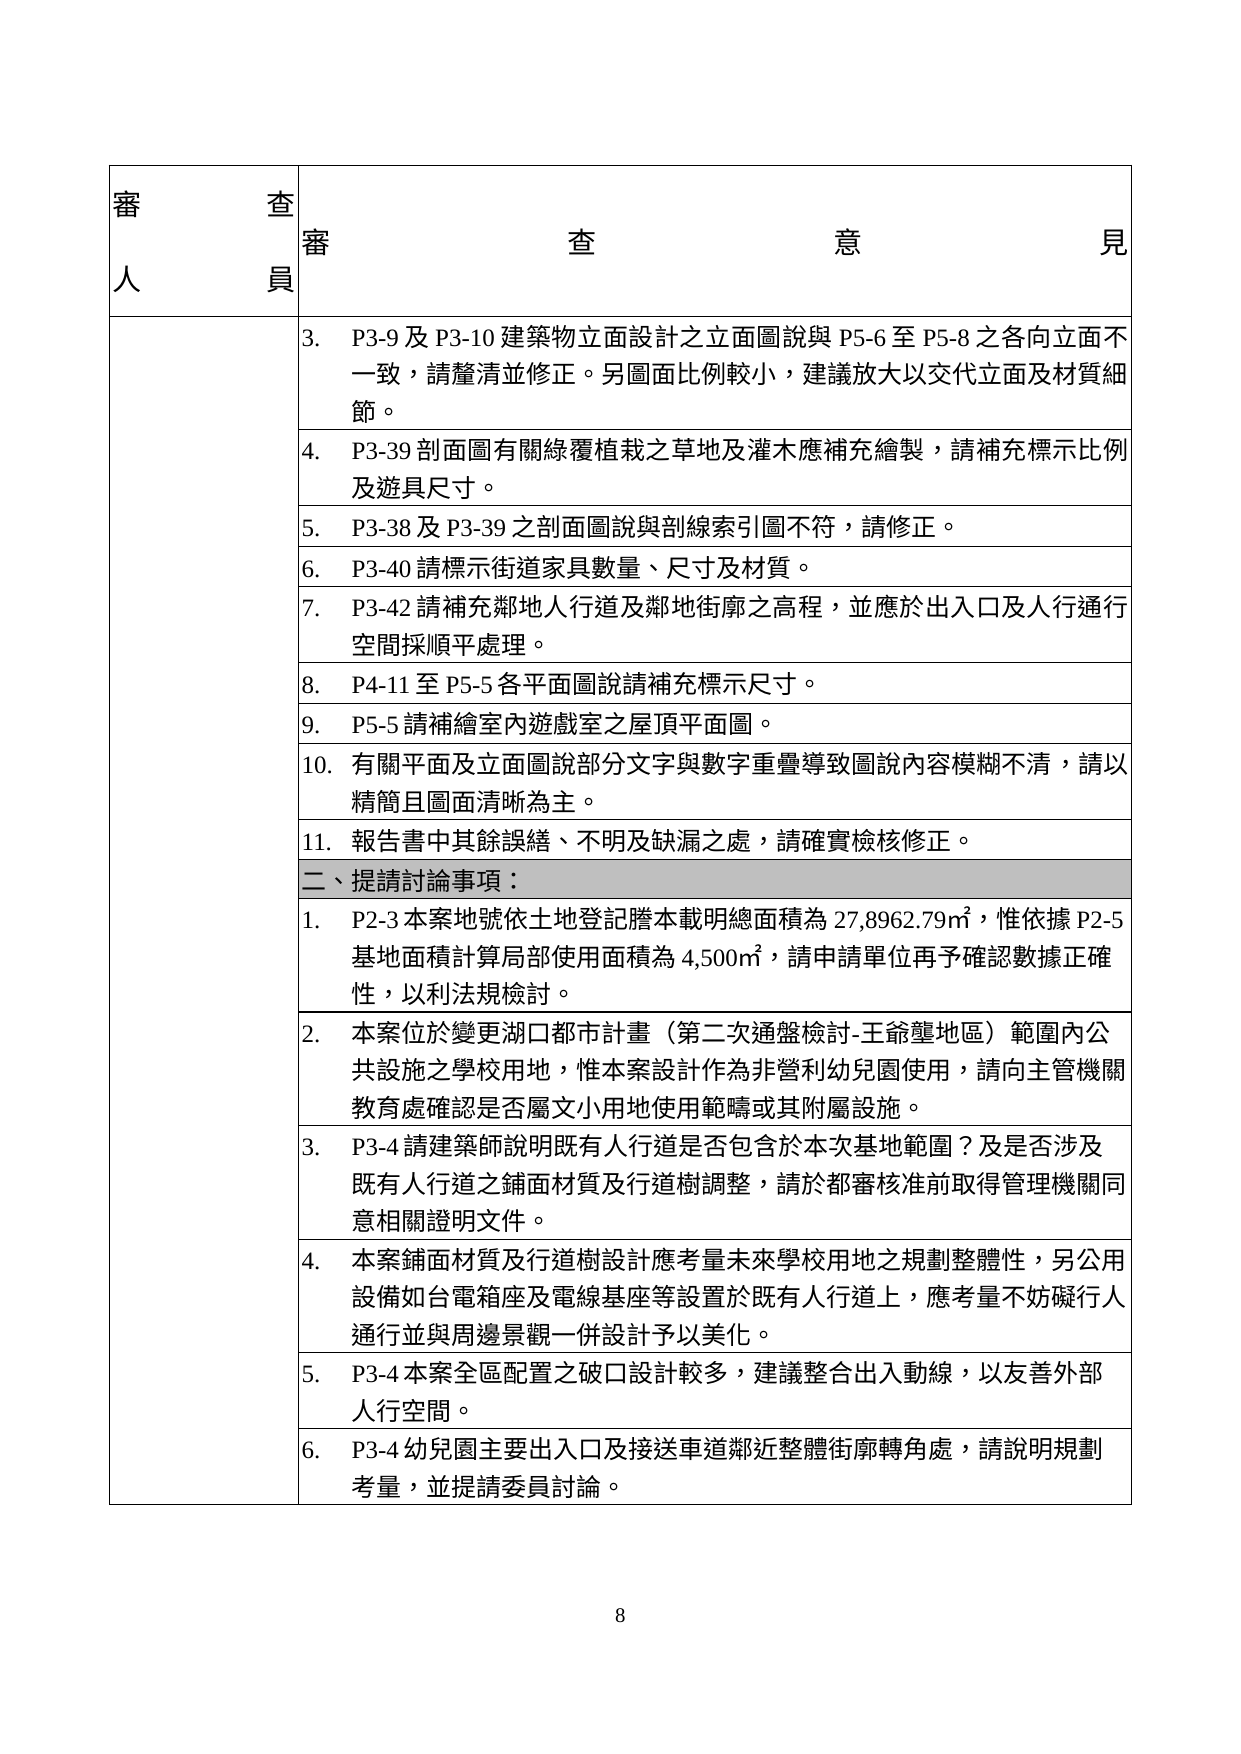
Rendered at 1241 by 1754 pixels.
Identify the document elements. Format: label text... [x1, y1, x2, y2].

table_cell P3-4請建築師說明既有人行道是否包含於本次基地範圍？及是否涉及既有人行道之鋪面材質及行道樹調整，請於都審核准前取得管理機關同意相關證明文件。 [299, 1126, 1131, 1238]
table_cell 二、提請討論事項： [299, 860, 1131, 898]
table_header 審查意見 [299, 166, 1131, 316]
table_cell P4-11至P5-5各平面圖說請補充標示尺寸。 [299, 663, 1131, 702]
table_cell 本案鋪面材質及行道樹設計應考量未來學校用地之規劃整體性，另公用設備如台電箱座及電線基座等設置於既有人行道上，應考量不妨礙行人通行並與周邊景觀一併設計予以美化。 [299, 1240, 1131, 1352]
table_header 審查 人員 [110, 166, 298, 316]
table_cell P3-39剖面圖有關綠覆植栽之草地及灌木應補充繪製，請補充標示比例及遊具尺寸。 [299, 430, 1131, 505]
table_cell 報告書中其餘誤繕、不明及缺漏之處，請確實檢核修正。 [299, 820, 1131, 859]
table_cell P3-4本案全區配置之破口設計較多，建議整合出入動線，以友善外部人行空間。 [299, 1353, 1131, 1428]
table_cell 有關平面及立面圖說部分文字與數字重疊導致圖說內容模糊不清，請以精簡且圖面清晰為主。 [299, 744, 1131, 819]
table_cell P2-3本案地號依土地登記謄本載明總面積為27,8962.79㎡，惟依據P2-5基地面積計算局部使用面積為4,500㎡，請申請單位再予確認數據正確性，以利法規檢討。 [299, 899, 1131, 1011]
table_cell P3-42請補充鄰地人行道及鄰地街廓之高程，並應於出入口及人行通行空間採順平處理。 [299, 587, 1131, 662]
table_cell P3-40請標示街道家具數量、尺寸及材質。 [299, 547, 1131, 586]
table_cell P3-9及P3-10建築物立面設計之立面圖說與P5-6至P5-8之各向立面不一致，請釐清並修正。另圖面比例較小，建議放大以交代立面及材質細節。 [299, 317, 1131, 429]
table_cell P5-5請補繪室內遊戲室之屋頂平面圖。 [299, 704, 1131, 743]
table_cell P3-38及P3-39之剖面圖說與剖線索引圖不符，請修正。 [299, 506, 1131, 546]
table_cell [110, 317, 298, 1504]
table_cell P3-4幼兒園主要出入口及接送車道鄰近整體街廓轉角處，請說明規劃考量，並提請委員討論。 [299, 1429, 1131, 1504]
table_cell 本案位於變更湖口都市計畫（第二次通盤檢討-王爺壟地區）範圍內公共設施之學校用地，惟本案設計作為非營利幼兒園使用，請向主管機關教育處確認是否屬文小用地使用範疇或其附屬設施。 [299, 1013, 1131, 1125]
